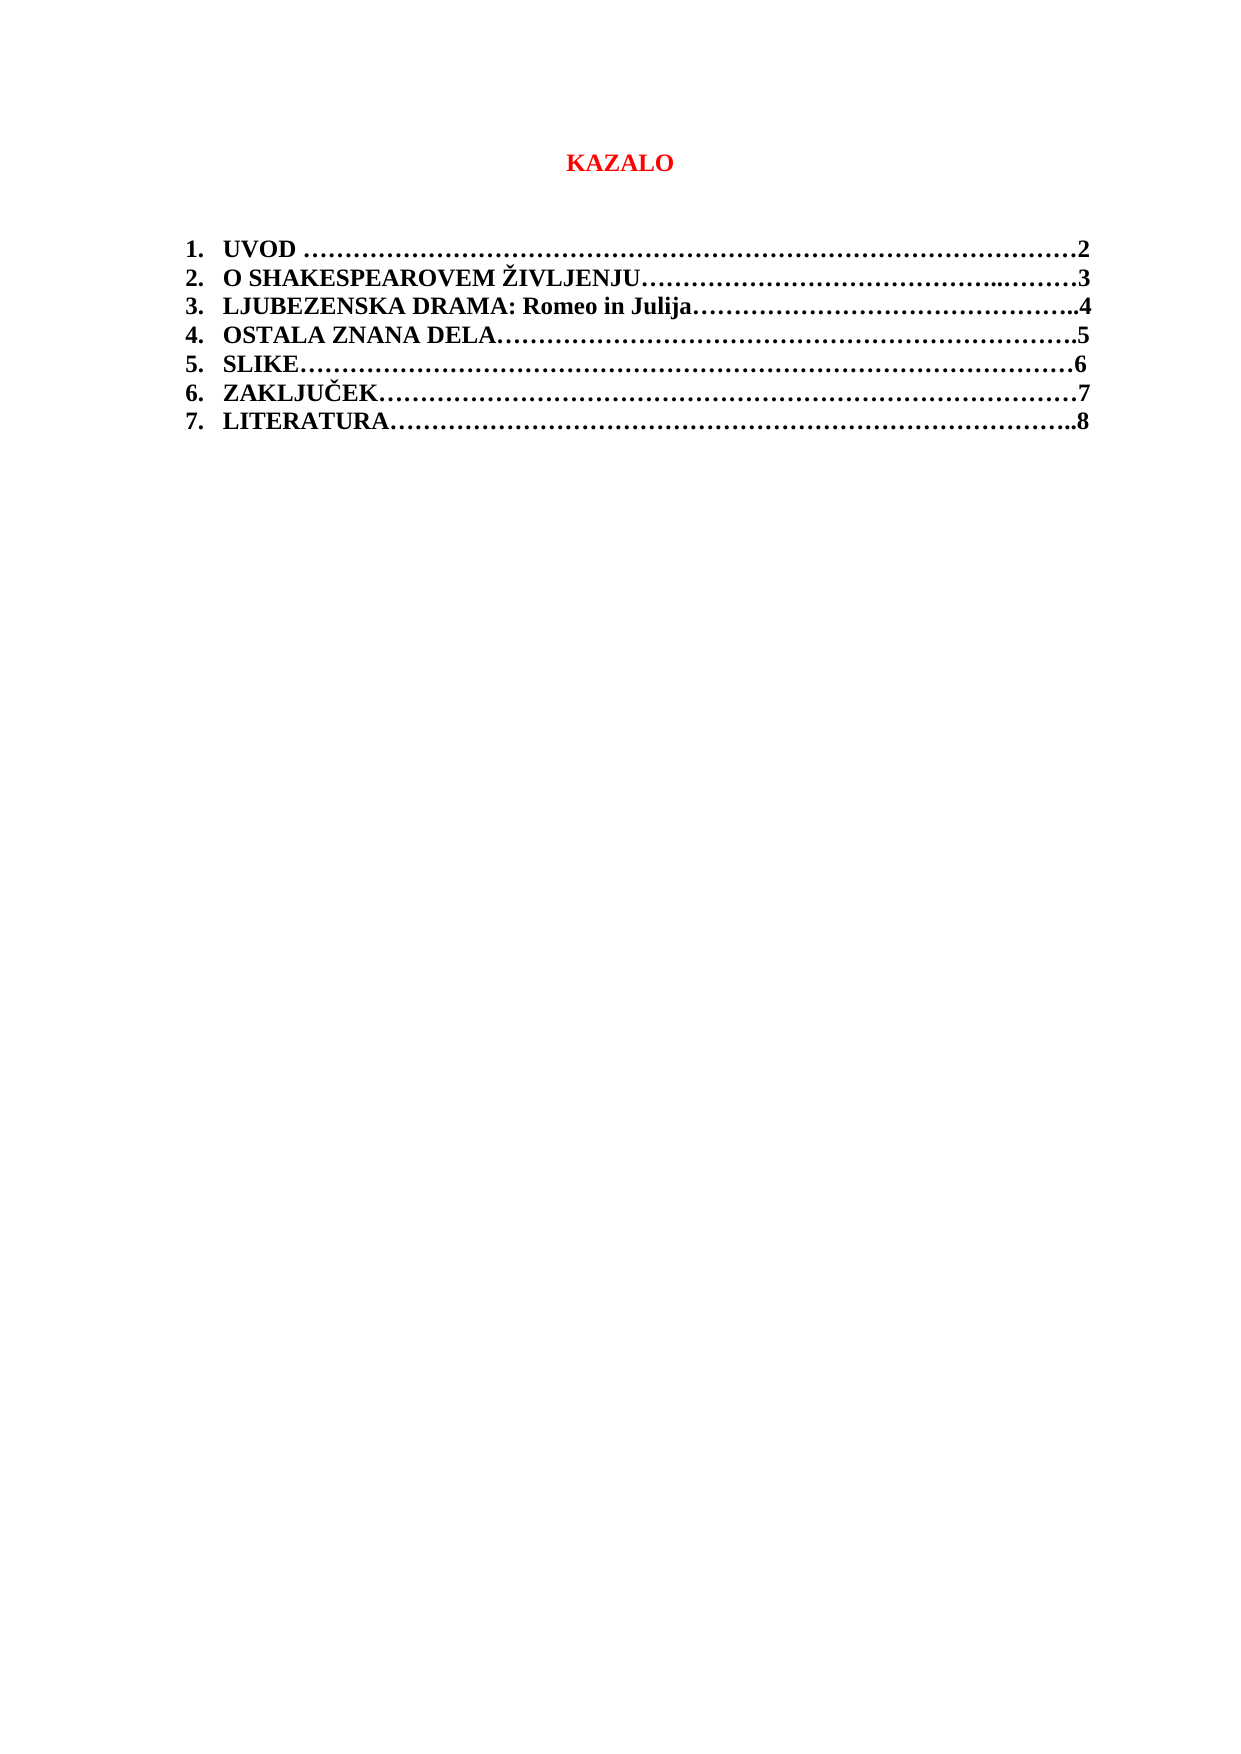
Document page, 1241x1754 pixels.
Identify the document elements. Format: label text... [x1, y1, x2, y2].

text KAZALO [148, 148, 1093, 176]
list LJUBEZENSKA DRAMA: Romeo in Julija………………………………………..4 [185, 291, 1093, 320]
list SLIKE…………………………………………………………………………………6 [185, 349, 1093, 378]
list O SHAKESPEAROVEM ŽIVLJENJU……………………………………..………3 [185, 263, 1093, 291]
text 6. ZAKLJUČEK…………………………………………………………………………7 [185, 378, 1093, 406]
list OSTALA ZNANA DELA…………………………………………………………….5 [185, 320, 1093, 349]
list UVOD …………………………………………………………………………………2 [185, 234, 1093, 263]
list LITERATURA………………………………………………………………………..8 [185, 406, 1093, 435]
